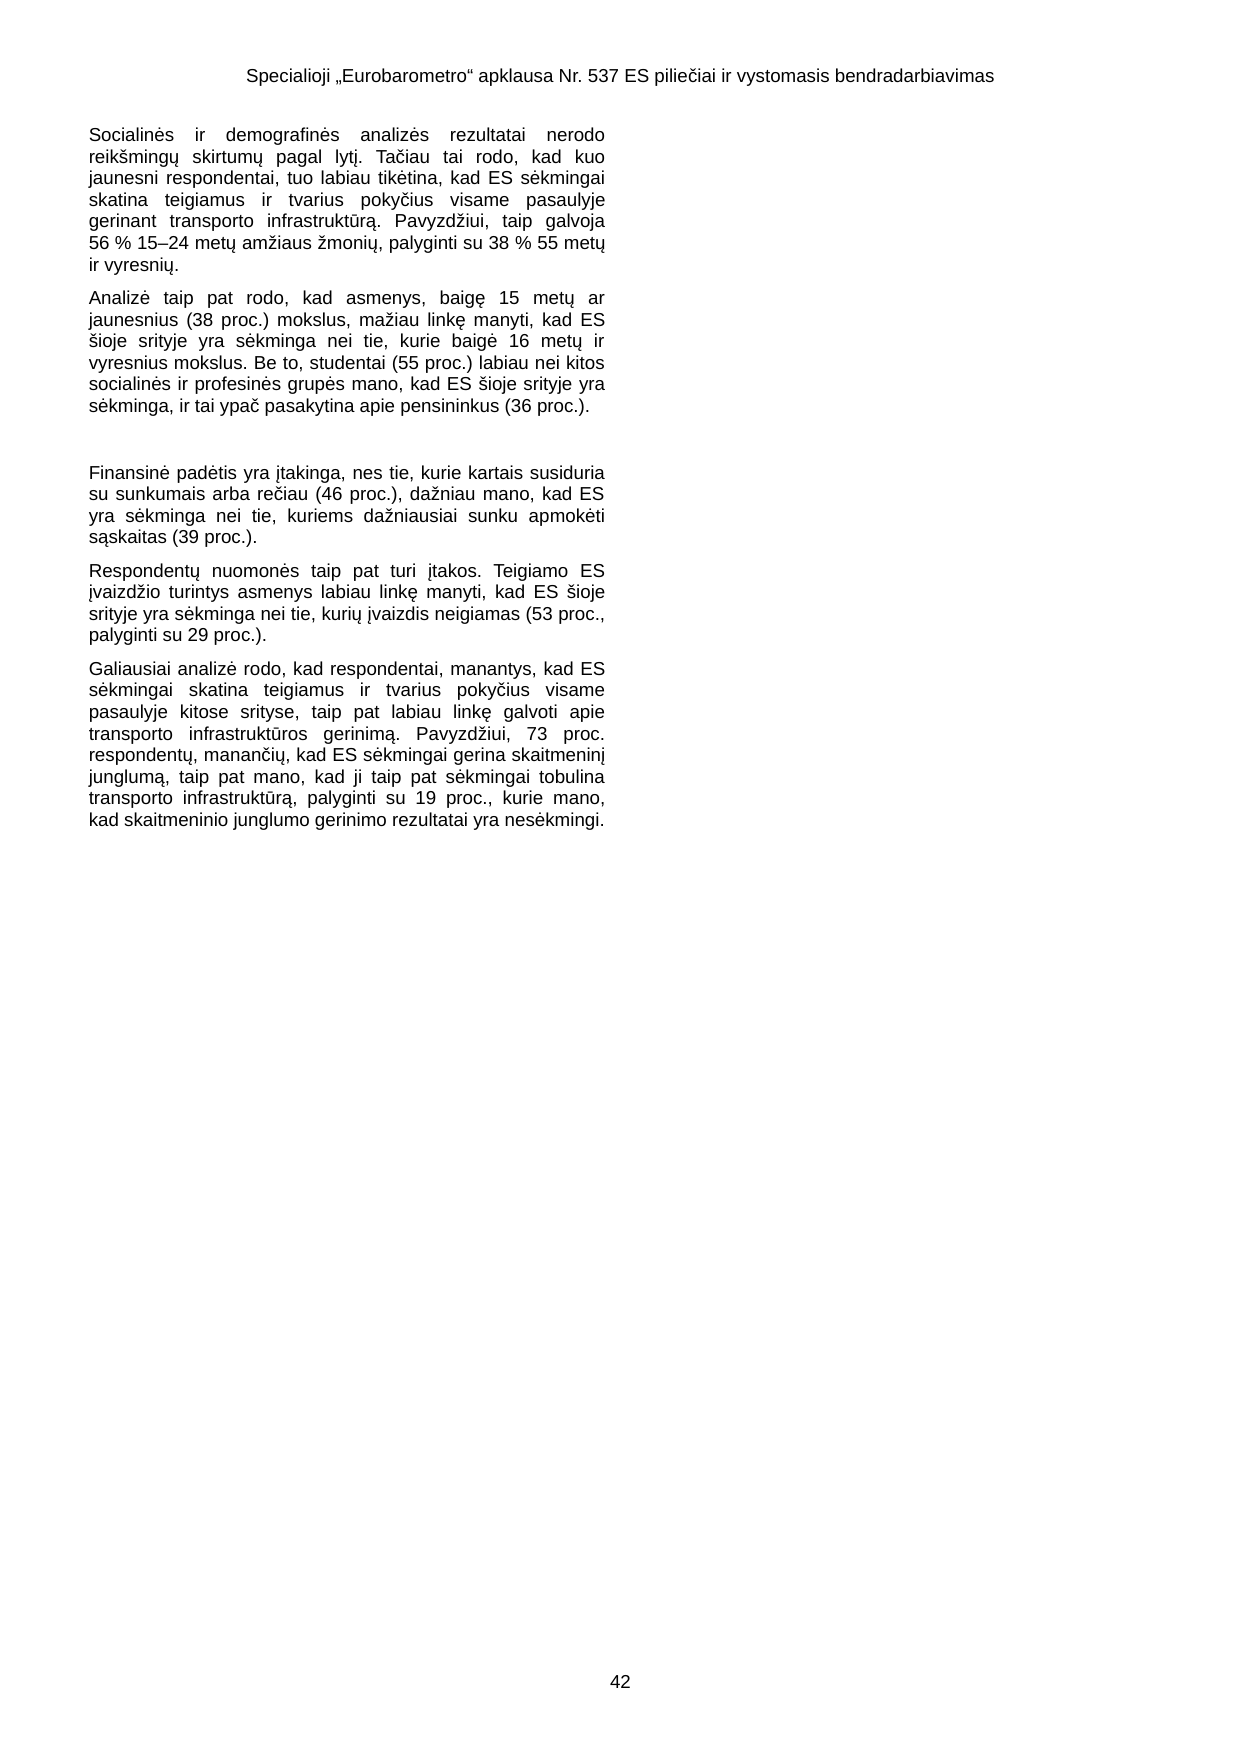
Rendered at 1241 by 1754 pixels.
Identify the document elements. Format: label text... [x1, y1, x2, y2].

text Analizė taip pat rodo, kad asmenys, baigę 15 metų ar jaunesnius (38 proc.) mokslus, mažiau linkę manyti, kad ES šioje srityje yra sėkminga nei tie, kurie baigė 16 metų ir vyresnius mokslus. Be to, studentai (55 proc.) labiau nei kitos socialinės ir profesinės grupės mano, kad ES šioje srityje yra sėkminga, ir tai ypač pasakytina apie pensininkus (36 proc.). [88, 287, 605, 416]
text Galiausiai analizė rodo, kad respondentai, manantys, kad ES sėkmingai skatina teigiamus ir tvarius pokyčius visame pasaulyje kitose srityse, taip pat labiau linkę galvoti apie transporto infrastruktūros gerinimą. Pavyzdžiui, 73 proc. respondentų, manančių, kad ES sėkmingai gerina skaitmeninį junglumą, taip pat mano, kad ji taip pat sėkmingai tobulina transporto infrastruktūrą, palyginti su 19 proc., kurie mano, kad skaitmeninio junglumo gerinimo rezultatai yra nesėkmingi. [88, 658, 605, 830]
text Socialinės ir demografinės analizės rezultatai nerodo reikšmingų skirtumų pagal lytį. Tačiau tai rodo, kad kuo jaunesni respondentai, tuo labiau tikėtina, kad ES sėkmingai skatina teigiamus ir tvarius pokyčius visame pasaulyje gerinant transporto infrastruktūrą. Pavyzdžiui, taip galvoja 56 % 15–24 metų amžiaus žmonių, palyginti su 38 % 55 metų ir vyresnių. [88, 124, 605, 275]
text Finansinė padėtis yra įtakinga, nes tie, kurie kartais susiduria su sunkumais arba rečiau (46 proc.), dažniau mano, kad ES yra sėkminga nei tie, kuriems dažniausiai sunku apmokėti sąskaitas (39 proc.). [88, 461, 605, 548]
text Respondentų nuomonės taip pat turi įtakos. Teigiamo ES įvaizdžio turintys asmenys labiau linkę manyti, kad ES šioje srityje yra sėkminga nei tie, kurių įvaizdis neigiamas (53 proc., palyginti su 29 proc.). [88, 559, 605, 646]
